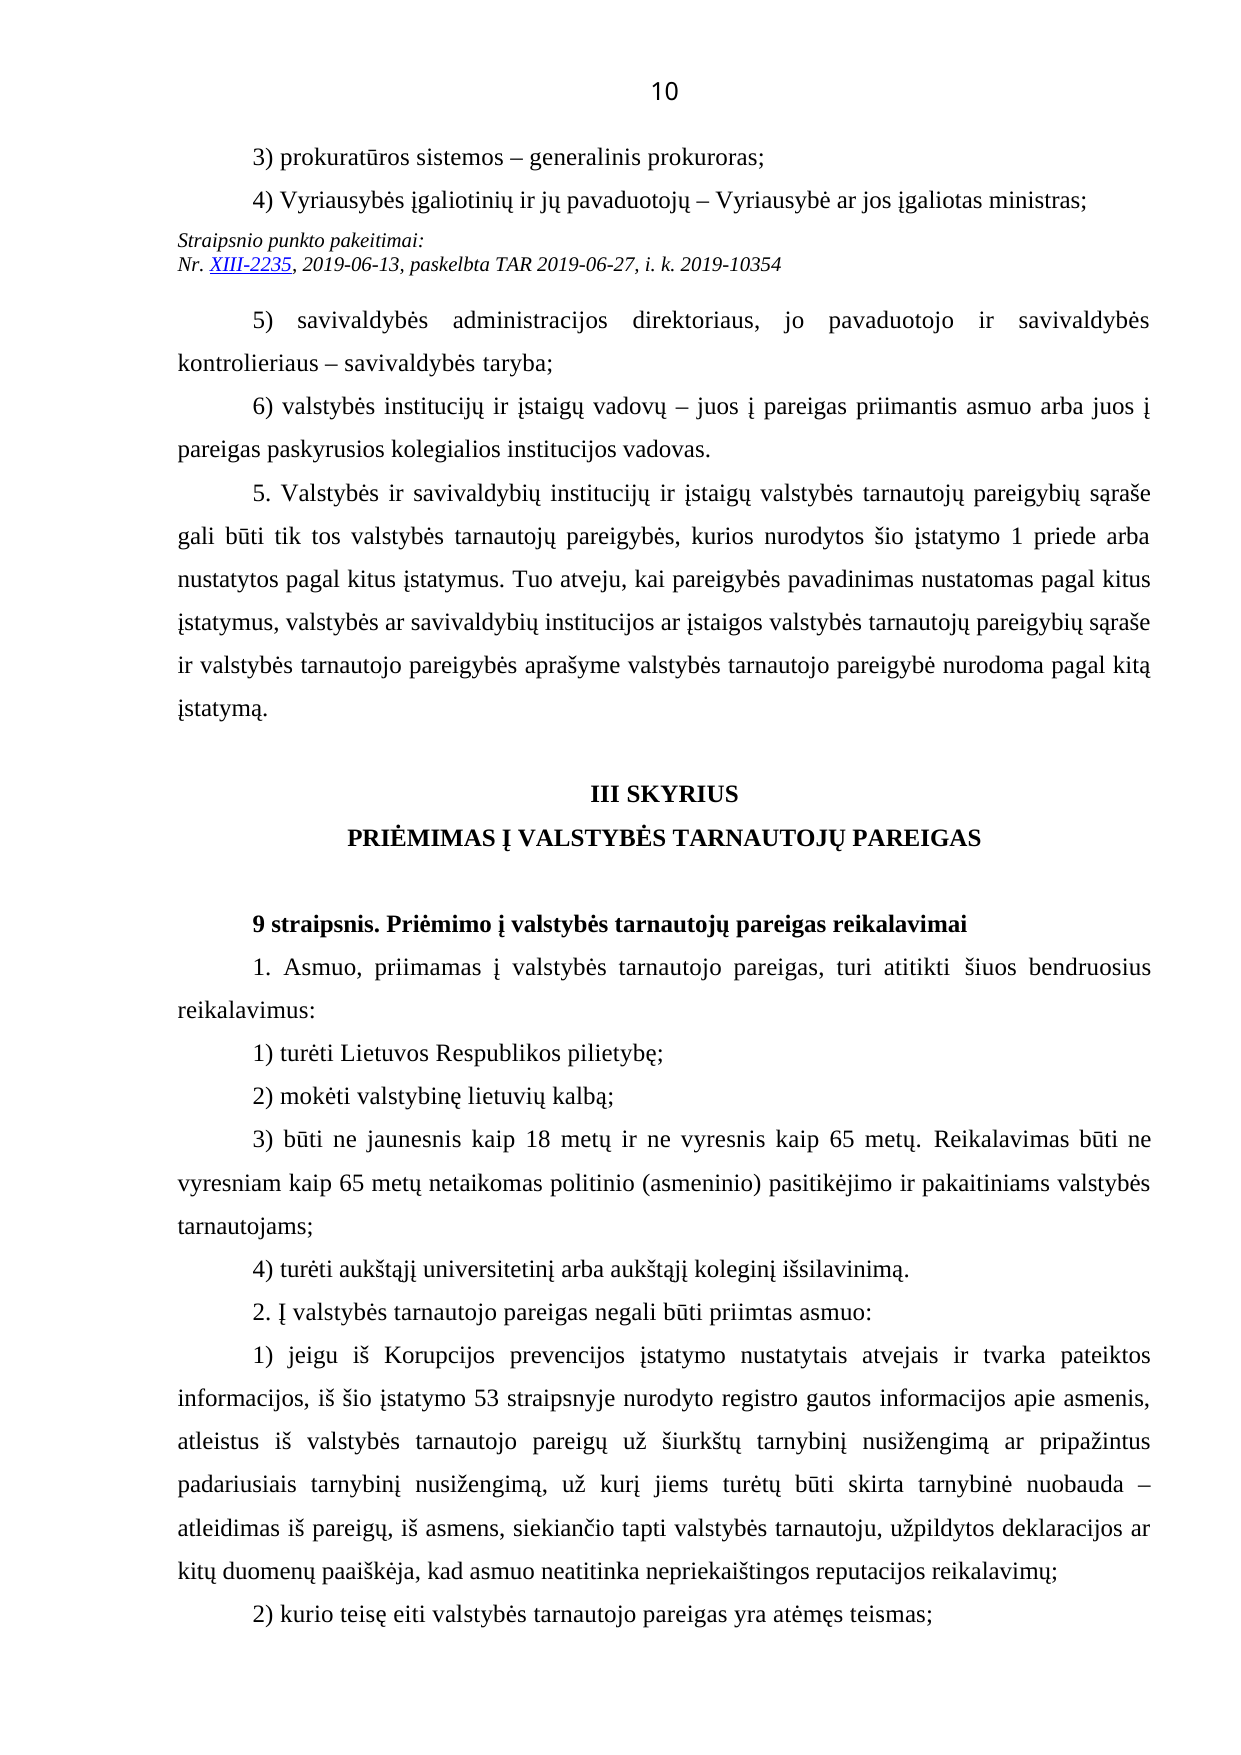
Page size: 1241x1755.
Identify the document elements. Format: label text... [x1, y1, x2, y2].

text 3) būti ne jaunesnis kaip 18 metų ir ne vyresnis kaip 65 metų. Reikalavimas būti ne vyresniam kaip 65 metų netaikomas politinio (asmeninio) pasitikėjimo ir pakaitiniams valstybės tarnautojams; [177, 1124, 1152, 1239]
text Straipsnio punkto pakeitimai: [177, 228, 1152, 252]
text 5) savivaldybės administracijos direktoriaus, jo pavaduotojo ir savivaldybės kontrolieriaus – savivaldybės taryba; [177, 305, 1152, 377]
text 6) valstybės institucijų ir įstaigų vadovų – juos į pareigas priimantis asmuo arba juos į pareigas paskyrusios kolegialios institucijos vadovas. [177, 391, 1152, 463]
text 4) turėti aukštąjį universitetinį arba aukštąjį koleginį išsilavinimą. [177, 1254, 1152, 1283]
subtitle III SKYRIUS [177, 779, 1152, 808]
text 1) jeigu iš Korupcijos prevencijos įstatymo nustatytais atvejais ir tvarka pateiktos informacijos, iš šio įstatymo 53 straipsnyje nurodyto registro gautos informacijos apie asmenis, atleistus iš valstybės tarnautojo pareigų už šiurkštų tarnybinį nusižengimą ar pripažintus padariusiais tarnybinį nusižengimą, už kurį jiems turėtų būti skirta tarnybinė nuobauda – atleidimas iš pareigų, iš asmens, siekiančio tapti valstybės tarnautoju, užpildytos deklaracijos ar kitų duomenų paaiškėja, kad asmuo neatitinka nepriekaištingos reputacijos reikalavimų; [177, 1340, 1152, 1584]
text 9 straipsnis. Priėmimo į valstybės tarnautojų pareigas reikalavimai [177, 909, 1152, 938]
text 2) mokėti valstybinę lietuvių kalbą; [177, 1081, 1152, 1110]
text 3) prokuratūros sistemos – generalinis prokuroras; [177, 142, 1152, 171]
text Nr. XIII-2235, 2019-06-13, paskelbta TAR 2019-06-27, i. k. 2019-10354 [177, 252, 1152, 276]
text 4) Vyriausybės įgaliotinių ir jų pavaduotojų – Vyriausybė ar jos įgaliotas ministras; [177, 185, 1152, 214]
text 1) turėti Lietuvos Respublikos pilietybę; [177, 1038, 1152, 1067]
subtitle PRIĖMIMAS Į VALSTYBĖS TARNAUTOJŲ PAREIGAS [177, 823, 1152, 851]
text 5. Valstybės ir savivaldybių institucijų ir įstaigų valstybės tarnautojų pareigybių sąraše gali būti tik tos valstybės tarnautojų pareigybės, kurios nurodytos šio įstatymo 1 priede arba nustatytos pagal kitus įstatymus. Tuo atveju, kai pareigybės pavadinimas nustatomas pagal kitus įstatymus, valstybės ar savivaldybių institucijos ar įstaigos valstybės tarnautojų pareigybių sąraše ir valstybės tarnautojo pareigybės aprašyme valstybės tarnautojo pareigybė nurodoma pagal kitą įstatymą. [177, 478, 1152, 722]
text 2) kurio teisę eiti valstybės tarnautojo pareigas yra atėmęs teismas; [177, 1599, 1152, 1628]
text 1. Asmuo, priimamas į valstybės tarnautojo pareigas, turi atitikti šiuos bendruosius reikalavimus: [177, 952, 1152, 1024]
text 2. Į valstybės tarnautojo pareigas negali būti priimtas asmuo: [177, 1297, 1152, 1326]
